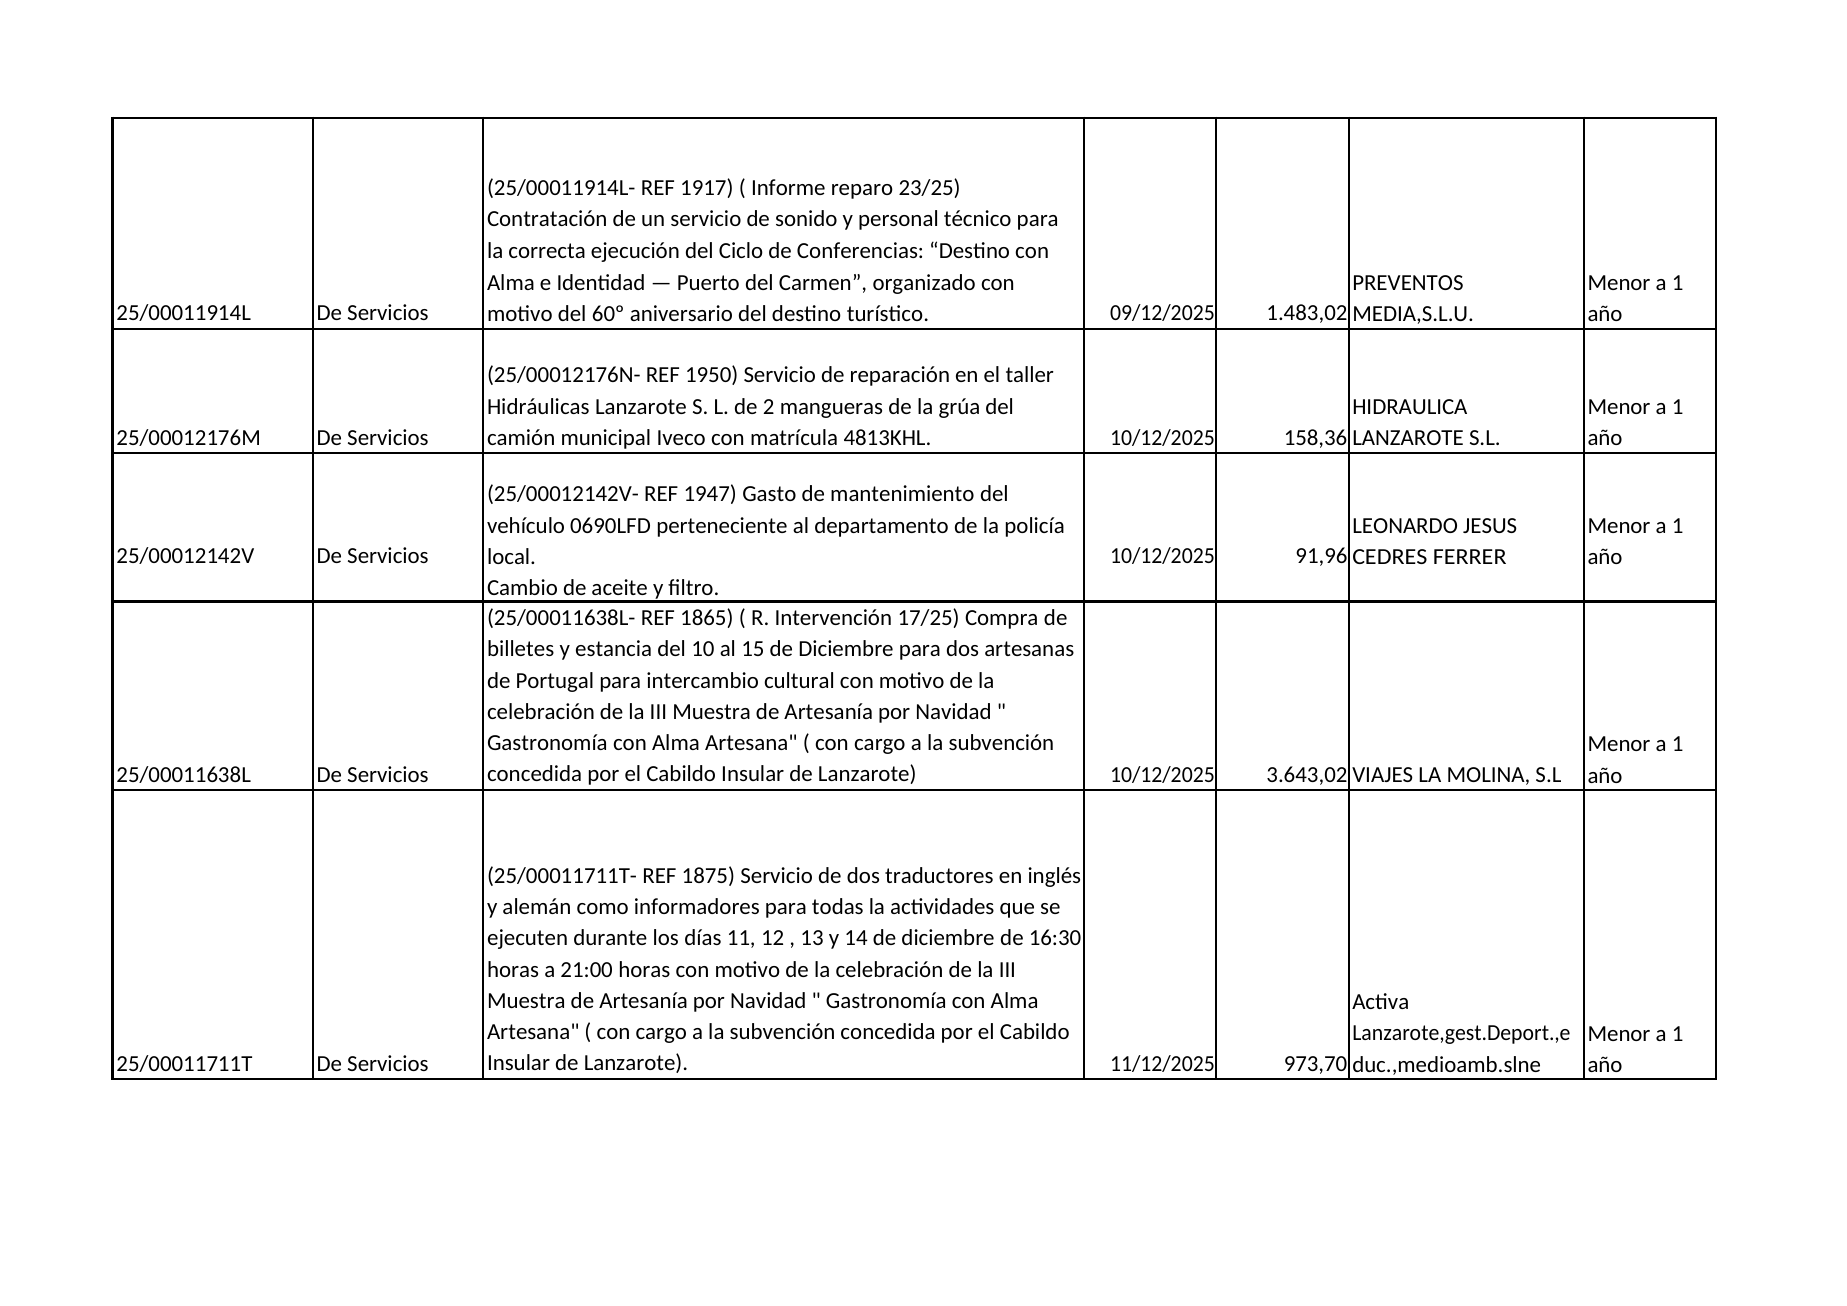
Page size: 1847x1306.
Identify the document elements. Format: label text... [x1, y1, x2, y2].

table_cell 158,36 [1217, 330, 1348, 452]
table_cell VIAJES LA MOLINA, S.L [1350, 603, 1583, 789]
table_cell De Servicios [314, 454, 482, 600]
table_cell Menor a 1 año [1585, 330, 1715, 452]
table_cell HIDRAULICA LANZAROTE S.L. [1350, 330, 1583, 452]
table_cell 10/12/2025 [1085, 330, 1215, 452]
table_cell (25/00011711T- REF 1875) Servicio de dos traductores en inglés y alemán como informadores para todas la actividades que se ejecuten durante los días 11, 12 , 13 y 14 de diciembre de 16:30 horas a 21:00 horas con motivo de la celebración de la III Muestra de Artesanía por Navidad " Gastronomía con Alma Artesana" ( con cargo a la subvención concedida por el Cabildo Insular de Lanzarote). [484, 791, 1083, 1078]
table_header 1.483,02 [1217, 119, 1348, 328]
table_cell Activa Lanzarote,gest.Deport.,e duc.,medioamb.slne [1350, 791, 1583, 1078]
table_cell Menor a 1 año [1585, 791, 1715, 1078]
table_header De Servicios [314, 119, 482, 328]
table_cell (25/00012142V- REF 1947) Gasto de mantenimiento del vehículo 0690LFD perteneciente al departamento de la policía local. Cambio de aceite y filtro. [484, 454, 1083, 600]
table_cell 25/00011638L [114, 603, 312, 789]
table_cell 10/12/2025 [1085, 603, 1215, 789]
table_cell 10/12/2025 [1085, 454, 1215, 600]
table_cell (25/00012176N- REF 1950) Servicio de reparación en el taller Hidráulicas Lanzarote S. L. de 2 mangueras de la grúa del camión municipal Iveco con matrícula 4813KHL. [484, 330, 1083, 452]
table_header Menor a 1 año [1585, 119, 1715, 328]
table_cell (25/00011638L- REF 1865) ( R. Intervención 17/25) Compra de billetes y estancia del 10 al 15 de Diciembre para dos artesanas de Portugal para intercambio cultural con motivo de la celebración de la III Muestra de Artesanía por Navidad " Gastronomía con Alma Artesana" ( con cargo a la subvención concedida por el Cabildo Insular de Lanzarote) [484, 603, 1083, 789]
table_cell 25/00012142V [114, 454, 312, 600]
table_cell 91,96 [1217, 454, 1348, 600]
table_cell 3.643,02 [1217, 603, 1348, 789]
table_header (25/00011914L- REF 1917) ( Informe reparo 23/25) Contratación de un servicio de sonido y personal técnico para la correcta ejecución del Ciclo de Conferencias: “Destino con Alma e Identidad — Puerto del Carmen”, organizado con motivo del 60º aniversario del destino turístico. [484, 119, 1083, 328]
table_cell De Servicios [314, 603, 482, 789]
table_cell 973,70 [1217, 791, 1348, 1078]
table_cell Menor a 1 año [1585, 454, 1715, 600]
table_cell LEONARDO JESUS CEDRES FERRER [1350, 454, 1583, 600]
table_cell Menor a 1 año [1585, 603, 1715, 789]
table_cell 11/12/2025 [1085, 791, 1215, 1078]
table_cell 25/00012176M [114, 330, 312, 452]
table_header 25/00011914L [114, 119, 312, 328]
table_cell 25/00011711T [114, 791, 312, 1078]
table_header 09/12/2025 [1085, 119, 1215, 328]
table_cell De Servicios [314, 330, 482, 452]
table_header PREVENTOS MEDIA,S.L.U. [1350, 119, 1583, 328]
table_cell De Servicios [314, 791, 482, 1078]
